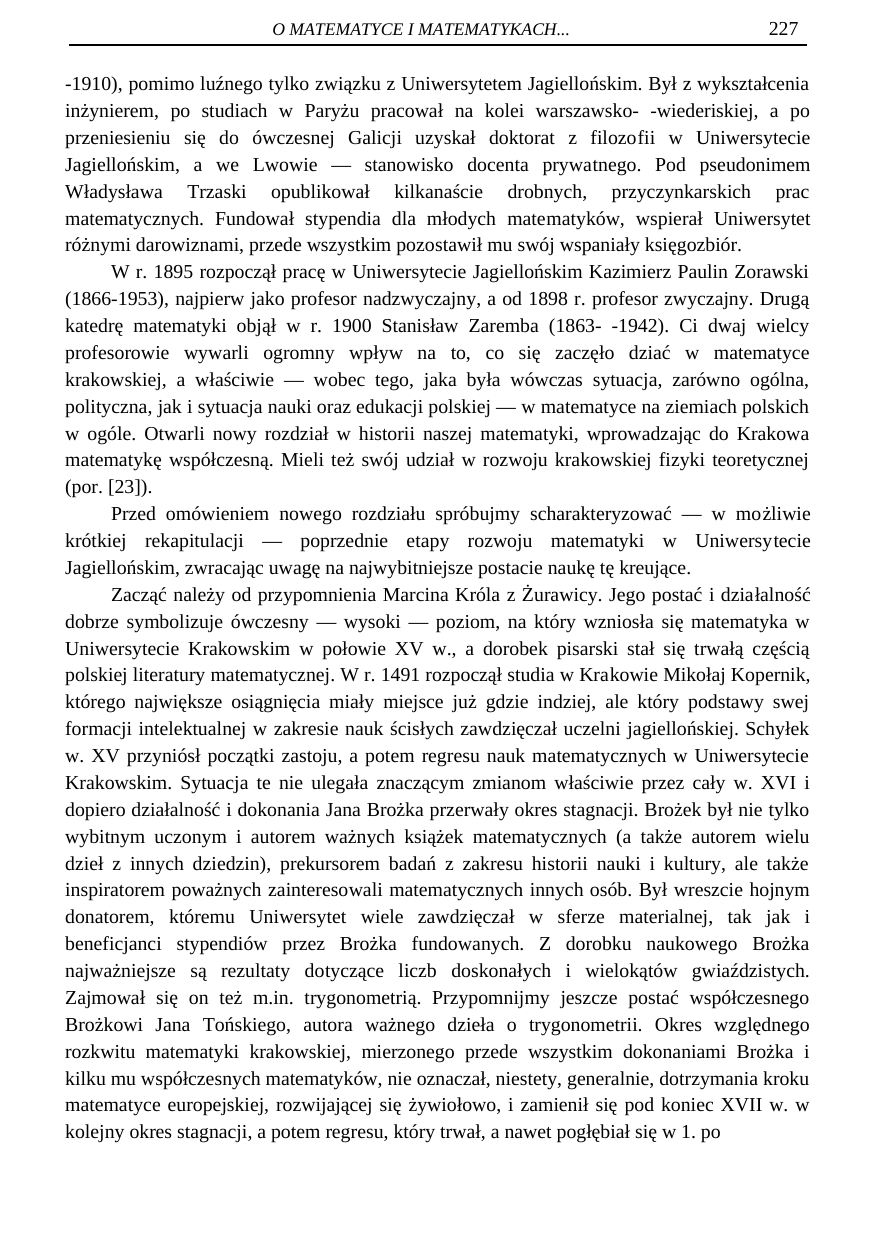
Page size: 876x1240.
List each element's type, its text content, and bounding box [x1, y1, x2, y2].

text O MATEMATYCE I MATEMATYKACH... [272, 19, 601, 39]
text Przed omówieniem nowego rozdziału spróbujmy scharakteryzować — w mo­żliwie krótkiej rekapitulacji — poprzednie etapy rozwoju matematyki w Uniwersy­tecie Jagiellońskim, zwracając uwagę na najwybitniejsze postacie naukę tę kreujące. [65, 502, 811, 579]
text Zacząć należy od przypomnienia Marcina Króla z Żurawicy. Jego postać i dzia­łalność dobrze symbolizuje ówczesny — wysoki — poziom, na który wzniosła się matematyka w Uniwersytecie Krakowskim w połowie XV w., a dorobek pisarski stał się trwałą częścią polskiej literatury matematycznej. W r. 1491 rozpoczął studia w Kra­kowie Mikołaj Kopernik, którego największe osiągnięcia miały miejsce już gdzie indziej, ale który podstawy swej formacji intelektualnej w zakresie nauk ścisłych zawdzięczał uczelni jagiellońskiej. Schyłek w. XV przyniósł początki zastoju, a potem regresu nauk matematycznych w Uniwersytecie Krakowskim. Sytuacja te nie ulegała znaczącym zmianom właściwie przez cały w. XVI i dopiero działalność i dokonania Jana Brożka przerwały okres stagnacji. Brożek był nie tylko wybitnym uczonym i autorem ważnych książek matematycznych (a także autorem wielu dzieł z innych dziedzin), prekursorem badań z zakresu historii nauki i kultury, ale także inspiratorem poważnych zaintereso­wali matematycznych innych osób. Był wreszcie hojnym donatorem, któremu Uni­wersytet wiele zawdzięczał w sferze materialnej, tak jak i beneficjanci stypendiów przez Brożka fundowanych. Z dorobku naukowego Brożka najważniejsze są rezultaty do­tyczące liczb doskonałych i wielokątów gwiaździstych. Zajmował się on też m.in. trygonometrią. Przypomnijmy jeszcze postać współczesnego Brożkowi Jana Tońskiego, autora ważnego dzieła o trygonometrii. Okres względnego rozkwitu matematyki krakowskiej, mierzonego przede wszystkim dokonaniami Brożka i kilku mu współczesnych matematyków, nie oznaczał, niestety, generalnie, dotrzymania kroku matematyce europejskiej, rozwijającej się żywiołowo, i zamienił się pod koniec XVII w. w kolejny okres stagnacji, a potem regresu, który trwał, a nawet pogłębiał się w 1. po­ [65, 583, 811, 1143]
text W r. 1895 rozpoczął pracę w Uniwersytecie Jagiellońskim Kazimierz Paulin Zorawski (1866-1953), najpierw jako profesor nadzwyczajny, a od 1898 r. profesor zwyczajny. Drugą katedrę matematyki objął w r. 1900 Stanisław Zaremba (1863- -1942). Ci dwaj wielcy profesorowie wywarli ogromny wpływ na to, co się zaczęło dziać w matematyce krakowskiej, a właściwie — wobec tego, jaka była wówczas sytuacja, zarówno ogólna, polityczna, jak i sytuacja nauki oraz edukacji polskiej — w matematyce na ziemiach polskich w ogóle. Otwarli nowy rozdział w historii naszej matematyki, wprowadzając do Krakowa matematykę współczesną. Mieli też swój udział w rozwoju krakowskiej fizyki teoretycznej (por. [23]). [65, 260, 811, 498]
text -1910), pomimo luźnego tylko związku z Uniwersytetem Jagiellońskim. Był z wykształcenia inżynierem, po studiach w Paryżu pracował na kolei warszawsko- -wiederiskiej, a po przeniesieniu się do ówczesnej Galicji uzyskał doktorat z filozo­fii w Uniwersytecie Jagiellońskim, a we Lwowie — stanowisko docenta prywa­tnego. Pod pseudonimem Władysława Trzaski opublikował kilkanaście drobnych, przyczynkarskich prac matematycznych. Fundował stypendia dla młodych mate­matyków, wspierał Uniwersytet różnymi darowiznami, przede wszystkim pozo­stawił mu swój wspaniały księgozbiór. [65, 72, 811, 256]
text 227 [768, 17, 810, 39]
